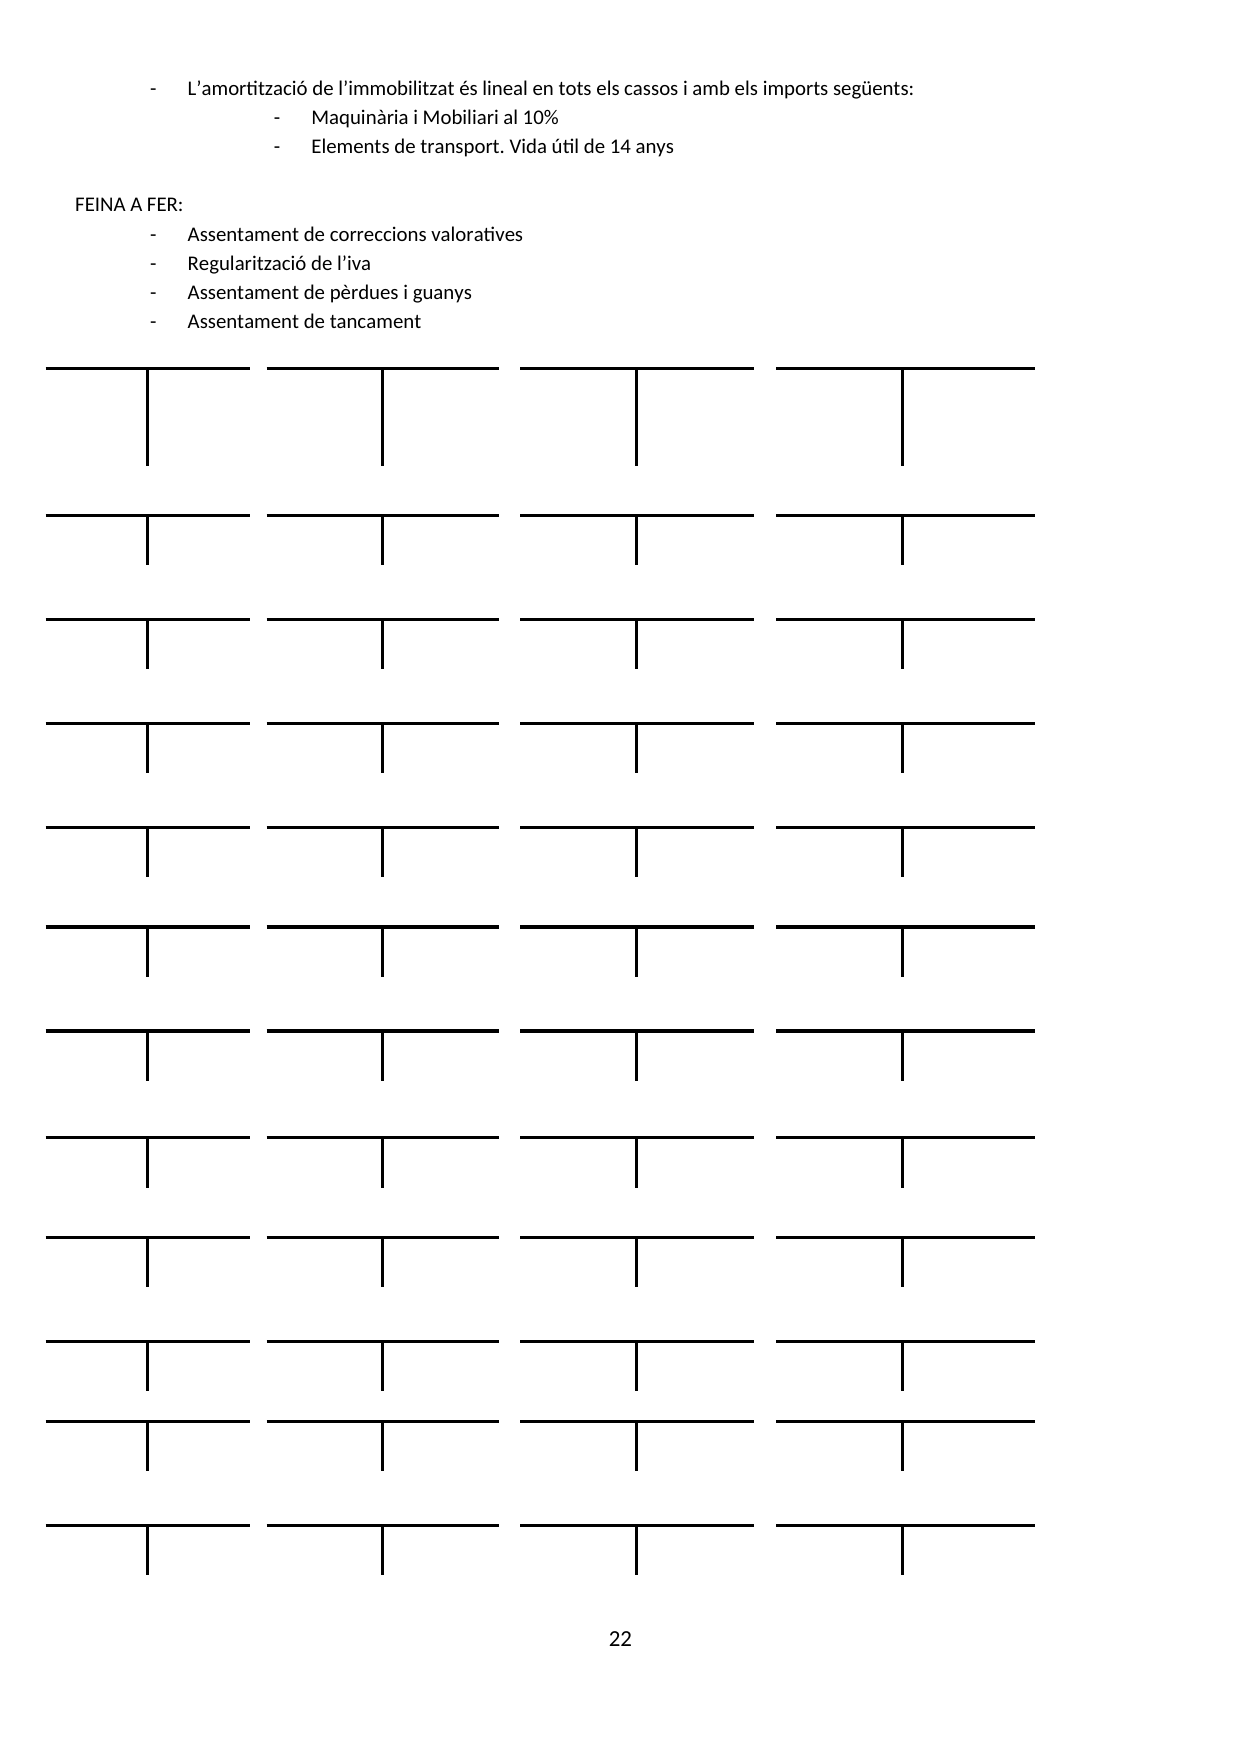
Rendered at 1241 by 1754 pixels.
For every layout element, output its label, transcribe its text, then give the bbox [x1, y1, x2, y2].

list Assentament de pèrdues i guanys [150, 279, 1165, 304]
table_header [754, 1029, 776, 1081]
list Elements de transport. Vida útil de 14 anys [274, 133, 1165, 159]
table_header [638, 621, 754, 669]
table_header [520, 517, 635, 565]
table_header [776, 1343, 901, 1391]
table_header [46, 1423, 146, 1471]
table_header [250, 1136, 267, 1187]
table_header [46, 1239, 146, 1287]
table_header [499, 1029, 520, 1081]
table_header [384, 1139, 498, 1187]
table_header [267, 929, 381, 977]
table_header [499, 722, 520, 773]
table_header [638, 1423, 754, 1471]
table_header [754, 722, 776, 773]
table_header [776, 1033, 901, 1081]
table_header [776, 829, 901, 877]
table_header [520, 370, 635, 466]
table_header [904, 1139, 1035, 1187]
table_header [776, 1239, 901, 1287]
table_header [776, 929, 901, 977]
table_header [638, 725, 754, 773]
table_header [904, 929, 1035, 977]
table_header [499, 514, 520, 565]
table_header [754, 1236, 776, 1287]
table_header [46, 1343, 146, 1391]
table_header [384, 725, 498, 773]
table_header [384, 1239, 498, 1287]
text FEINA A FER: [75, 192, 1165, 217]
table_header [520, 1139, 635, 1187]
table_header [904, 370, 1035, 466]
table_header [149, 929, 250, 977]
table_header [638, 1343, 754, 1391]
table_header [904, 1239, 1035, 1287]
table_header [384, 370, 498, 466]
table_header [776, 1527, 901, 1575]
table_header [754, 1524, 776, 1575]
list Regularització de l’iva [150, 250, 1165, 275]
table_header [149, 829, 250, 877]
table_header [250, 722, 267, 773]
table_header [499, 925, 520, 977]
table_header [520, 621, 635, 669]
table_header [904, 517, 1035, 565]
table_header [46, 517, 146, 565]
table_header [638, 1527, 754, 1575]
table_header [520, 829, 635, 877]
table_header [149, 1139, 250, 1187]
table_header [754, 618, 776, 669]
table_header [267, 829, 381, 877]
table_header [149, 1423, 250, 1471]
table_header [754, 826, 776, 877]
table_header [776, 621, 901, 669]
table_header [384, 829, 498, 877]
table_header [250, 367, 267, 466]
list Assentament de correccions valoratives [150, 221, 1165, 246]
table_header [754, 1340, 776, 1391]
table_header [267, 517, 381, 565]
table_header [149, 370, 250, 466]
table_header [520, 1239, 635, 1287]
table_header [46, 829, 146, 877]
table_header [776, 725, 901, 773]
table_header [267, 1139, 381, 1187]
table_header [520, 725, 635, 773]
table_header [520, 1343, 635, 1391]
table_header [499, 1136, 520, 1187]
table_header [904, 829, 1035, 877]
table_header [520, 1527, 635, 1575]
table_header [754, 514, 776, 565]
table_header [384, 1527, 498, 1575]
table_header [754, 1420, 776, 1471]
table_header [46, 370, 146, 466]
table_header [384, 1033, 498, 1081]
table_header [46, 725, 146, 773]
table_header [499, 1420, 520, 1471]
table_header [754, 367, 776, 466]
table_header [250, 514, 267, 565]
table_header [384, 621, 498, 669]
list L’amortització de l’immobilitzat és lineal en tots els cassos i amb els imports següents: [150, 75, 1165, 100]
table_header [384, 517, 498, 565]
list Assentament de tancament [150, 308, 1165, 334]
table_header [638, 517, 754, 565]
table_header [149, 1527, 250, 1575]
table_header [499, 1340, 520, 1391]
table_header [520, 1423, 635, 1471]
table_header [149, 621, 250, 669]
table_header [904, 621, 1035, 669]
table_header [267, 1527, 381, 1575]
table_header [250, 1236, 267, 1287]
table_header [250, 925, 267, 977]
table_header [499, 618, 520, 669]
table_header [384, 1423, 498, 1471]
table_header [250, 1420, 267, 1471]
table_header [520, 1033, 635, 1081]
table_header [638, 370, 754, 466]
table_header [499, 826, 520, 877]
table_header [904, 1423, 1035, 1471]
table_header [46, 621, 146, 669]
table_header [638, 1033, 754, 1081]
table_header [776, 370, 901, 466]
table_header [46, 1139, 146, 1187]
table_header [638, 929, 754, 977]
table_header [776, 1423, 901, 1471]
table_header [250, 1340, 267, 1391]
table_header [267, 370, 381, 466]
table_header [499, 1236, 520, 1287]
table_header [499, 367, 520, 466]
table_header [638, 829, 754, 877]
table_header [250, 1524, 267, 1575]
table_header [149, 725, 250, 773]
table_header [904, 1527, 1035, 1575]
table_header [46, 929, 146, 977]
table_header [46, 1527, 146, 1575]
table_header [499, 1524, 520, 1575]
table_header [149, 1343, 250, 1391]
table_header [267, 1239, 381, 1287]
table_header [149, 1239, 250, 1287]
table_header [267, 1423, 381, 1471]
table_header [384, 1343, 498, 1391]
table_header [520, 929, 635, 977]
table_header [638, 1239, 754, 1287]
table_header [149, 517, 250, 565]
table_header [46, 1033, 146, 1081]
table_header [267, 1033, 381, 1081]
table_header [267, 725, 381, 773]
table_header [754, 1136, 776, 1187]
table_header [776, 1139, 901, 1187]
list Maquinària i Mobiliari al 10% [274, 104, 1165, 129]
table_header [250, 1029, 267, 1081]
table_header [638, 1139, 754, 1187]
table_header [250, 618, 267, 669]
table_header [250, 826, 267, 877]
table_header [754, 925, 776, 977]
table_header [776, 517, 901, 565]
table_header [904, 725, 1035, 773]
table_header [267, 1343, 381, 1391]
table_header [267, 621, 381, 669]
table_header [149, 1033, 250, 1081]
table_header [384, 929, 498, 977]
table_header [904, 1033, 1035, 1081]
table_header [904, 1343, 1035, 1391]
